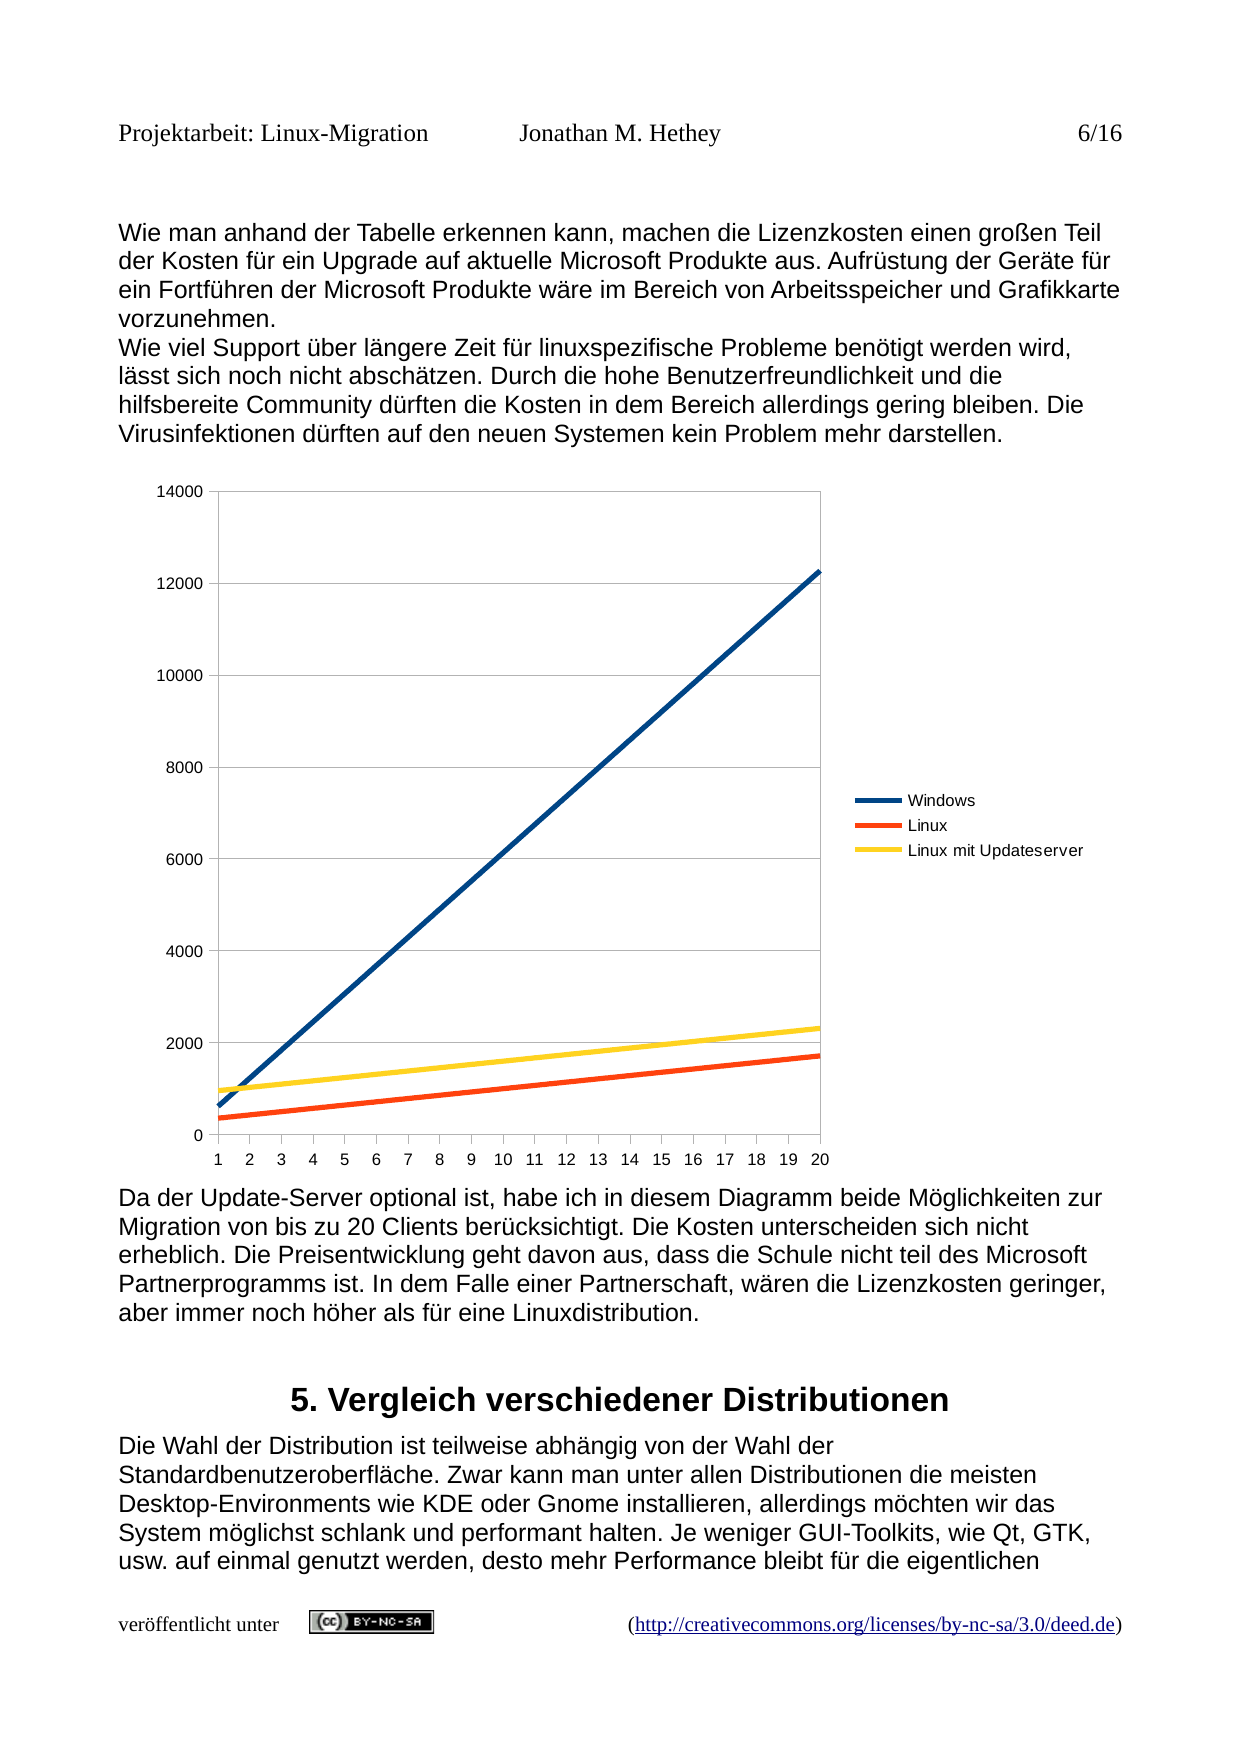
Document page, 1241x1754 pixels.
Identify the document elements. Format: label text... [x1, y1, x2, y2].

text Wie man anhand der Tabelle erkennen kann, machen die Lizenzkosten einen großen Teil der Kosten für ein Upgrade auf aktuelle Microsoft Produkte aus. Aufrüstung der Geräte für ein Fortführen der Microsoft Produkte wäre im Bereich von Arbeitsspeicher und Grafikkarte vorzunehmen. [118, 218, 1122, 333]
text Die Wahl der Distribution ist teilweise abhängig von der Wahl der Standardbenutzeroberfläche. Zwar kann man unter allen Distributionen die meisten Desktop-Environments wie KDE oder Gnome installieren, allerdings möchten wir das System möglichst schlank und performant halten. Je weniger GUI-Toolkits, wie Qt, GTK, usw. auf einmal genutzt werden, desto mehr Performance bleibt für die eigentlichen [118, 1431, 1122, 1575]
text Wie viel Support über längere Zeit für linuxspezifische Probleme benötigt werden wird, lässt sich noch nicht abschätzen. Durch die hohe Benutzerfreundlichkeit und die hilfsbereite Community dürften die Kosten in dem Bereich allerdings gering bleiben. Die Virusinfektionen dürften auf den neuen Systemen kein Problem mehr darstellen. [118, 333, 1122, 448]
picture [309, 1610, 435, 1634]
subtitle 5. Vergleich verschiedener Distributionen [118, 1380, 1122, 1419]
text Da der Update-Server optional ist, habe ich in diesem Diagramm beide Möglichkeiten zur Migration von bis zu 20 Clients berücksichtigt. Die Kosten unterscheiden sich nicht erheblich. Die Preisentwicklung geht davon aus, dass die Schule nicht teil des Microsoft Partnerprogramms ist. In dem Falle einer Partnerschaft, wären die Lizenzkosten geringer, aber immer noch höher als für eine Linuxdistribution. [118, 448, 1122, 1326]
